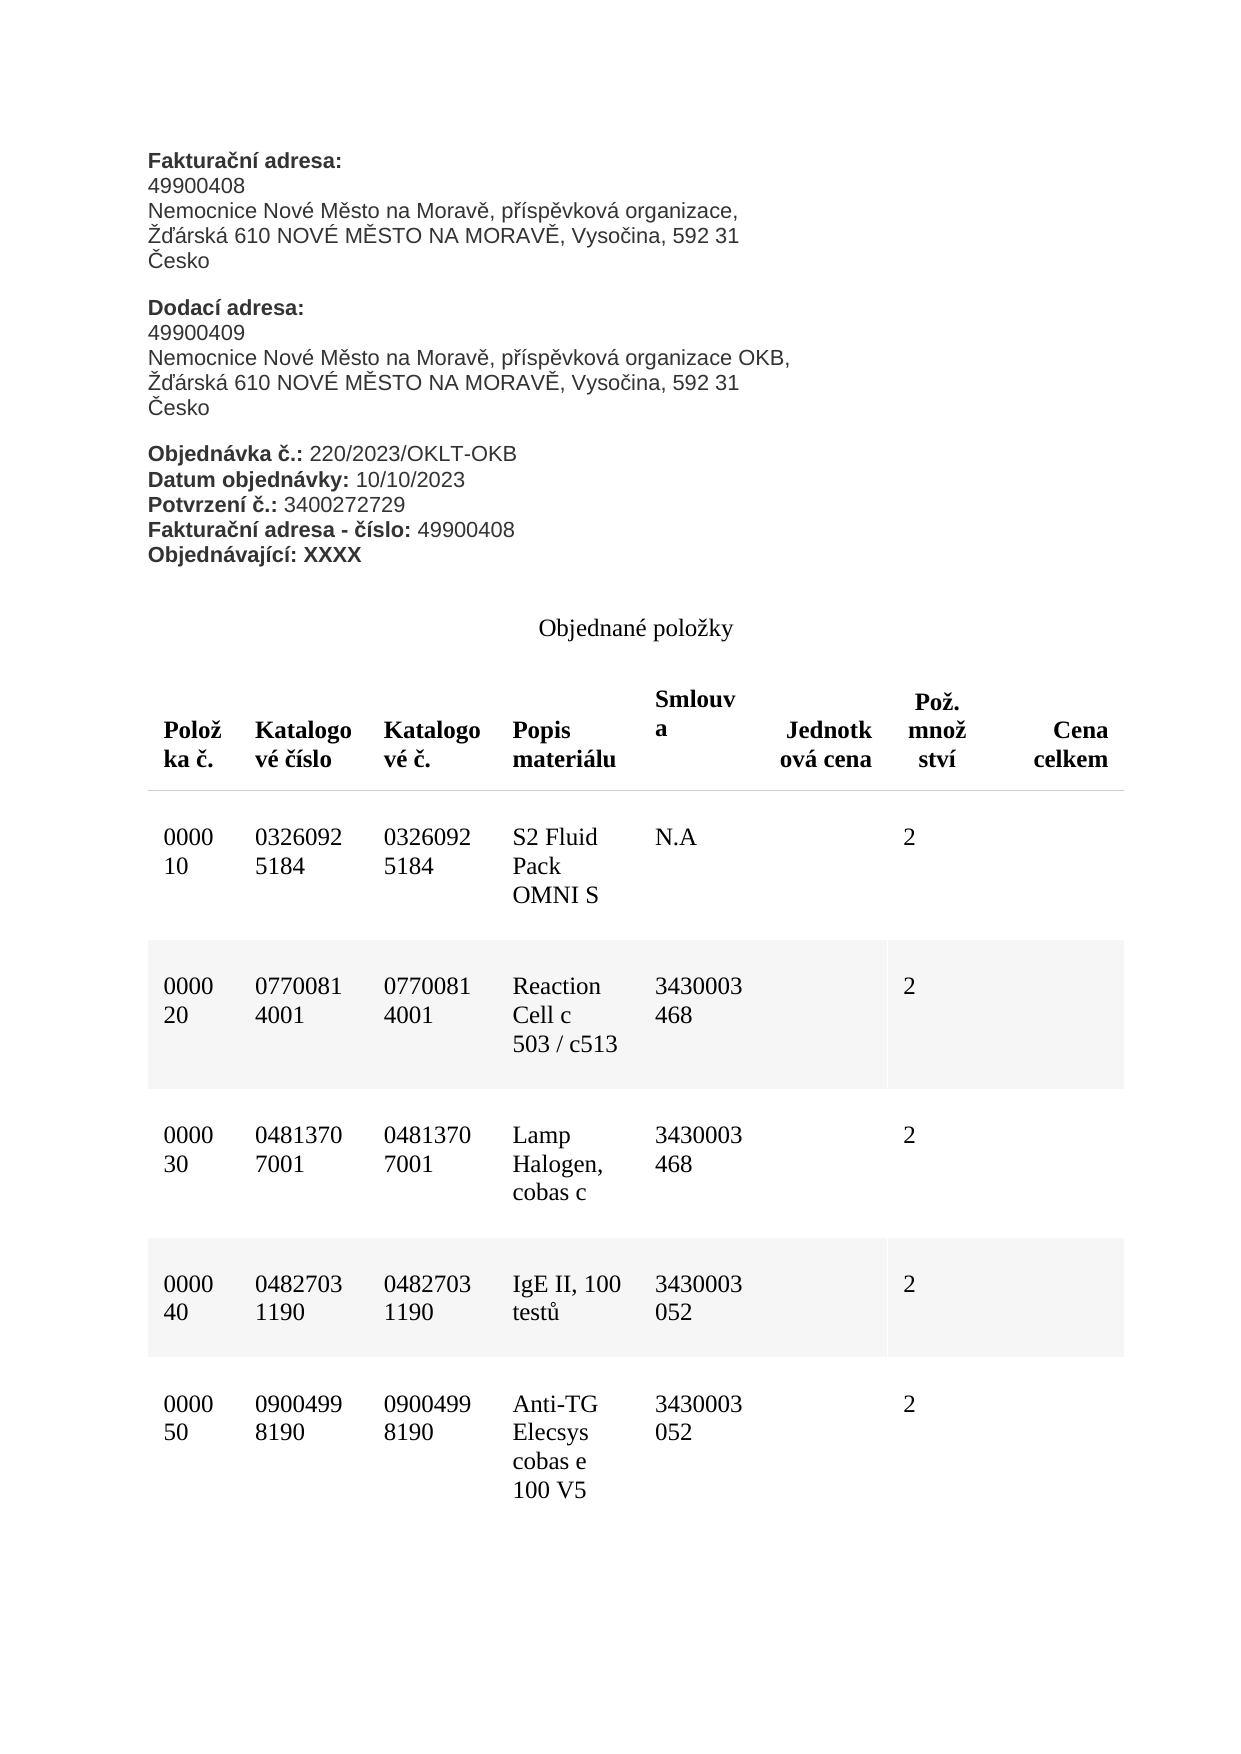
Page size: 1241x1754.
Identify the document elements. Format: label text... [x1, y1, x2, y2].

table_cell 000030 [148, 1089, 239, 1237]
table_header Objednané položky [148, 588, 1124, 659]
table_cell Cena celkem [987, 659, 1124, 790]
table_cell [759, 1089, 887, 1237]
table_cell IgE II, 100 testů [497, 1238, 639, 1357]
text Fakturační adresa: [148, 148, 1093, 173]
table_cell N.A [639, 791, 759, 940]
table_cell 07700814001 [239, 940, 368, 1089]
table_cell 000040 [148, 1238, 239, 1357]
table_cell 2 [888, 1089, 987, 1237]
table_cell [759, 940, 887, 1089]
table_cell [987, 940, 1124, 1089]
table_cell 03260925184 [368, 791, 497, 940]
table_cell 000010 [148, 791, 239, 940]
text Dodací adresa: [148, 294, 1093, 320]
text Fakturační adresa - číslo: 49900408 [148, 517, 1093, 542]
text 49900408 Nemocnice Nové Město na Moravě, příspěvková organizace, Žďárská 610 NOVÉ MĚSTO NA MORAVĚ, Vysočina, 592 31 Česko [148, 173, 1093, 274]
table_cell 3430003468 [639, 1089, 759, 1237]
table_cell Pož. množství [888, 659, 987, 790]
text Objednávka č.: 220/2023/OKLT-OKB [148, 441, 1093, 467]
table_cell 09004998190 [239, 1358, 368, 1535]
table_cell S2 Fluid Pack OMNI S [497, 791, 639, 940]
table_cell Popis materiálu [497, 659, 639, 790]
table_cell Katalogové č. [368, 659, 497, 790]
table_cell Katalogové číslo [239, 659, 368, 790]
table_cell 3430003468 [639, 940, 759, 1089]
table_cell 3430003052 [639, 1238, 759, 1357]
table_cell Položka č. [148, 659, 239, 790]
table_cell [759, 1358, 887, 1535]
table_cell Lamp Halogen, cobas c [497, 1089, 639, 1237]
table_cell Anti-TG Elecsys cobas e 100 V5 [497, 1358, 639, 1535]
table_cell [987, 1238, 1124, 1357]
text Datum objednávky: 10/10/2023 [148, 467, 1093, 492]
table_cell 2 [888, 791, 987, 940]
table_cell [987, 791, 1124, 940]
table_cell 2 [888, 1238, 987, 1357]
table_cell 07700814001 [368, 940, 497, 1089]
table_cell 2 [888, 940, 987, 1089]
table_cell Jednotková cena [759, 659, 887, 790]
table_cell Reaction Cell c 503 / c513 [497, 940, 639, 1089]
table_cell [759, 1238, 887, 1357]
table_cell 000050 [148, 1358, 239, 1535]
table_cell 000020 [148, 940, 239, 1089]
text 49900409 Nemocnice Nové Město na Moravě, příspěvková organizace OKB, Žďárská 610 NOVÉ MĚSTO NA MORAVĚ, Vysočina, 592 31 Česko [148, 320, 1093, 421]
table_cell 2 [888, 1358, 987, 1535]
text Objednávající: XXXX [148, 542, 1093, 567]
table_cell 04813707001 [368, 1089, 497, 1237]
table_cell 03260925184 [239, 791, 368, 940]
table_cell [759, 791, 887, 940]
text Potvrzení č.: 3400272729 [148, 492, 1093, 517]
table_cell [987, 1358, 1124, 1535]
table_cell [987, 1089, 1124, 1237]
table_cell Smlouva [639, 659, 759, 790]
table_cell 04827031190 [368, 1238, 497, 1357]
table_cell 09004998190 [368, 1358, 497, 1535]
table_cell 3430003052 [639, 1358, 759, 1535]
table_cell 04813707001 [239, 1089, 368, 1237]
table_cell 04827031190 [239, 1238, 368, 1357]
